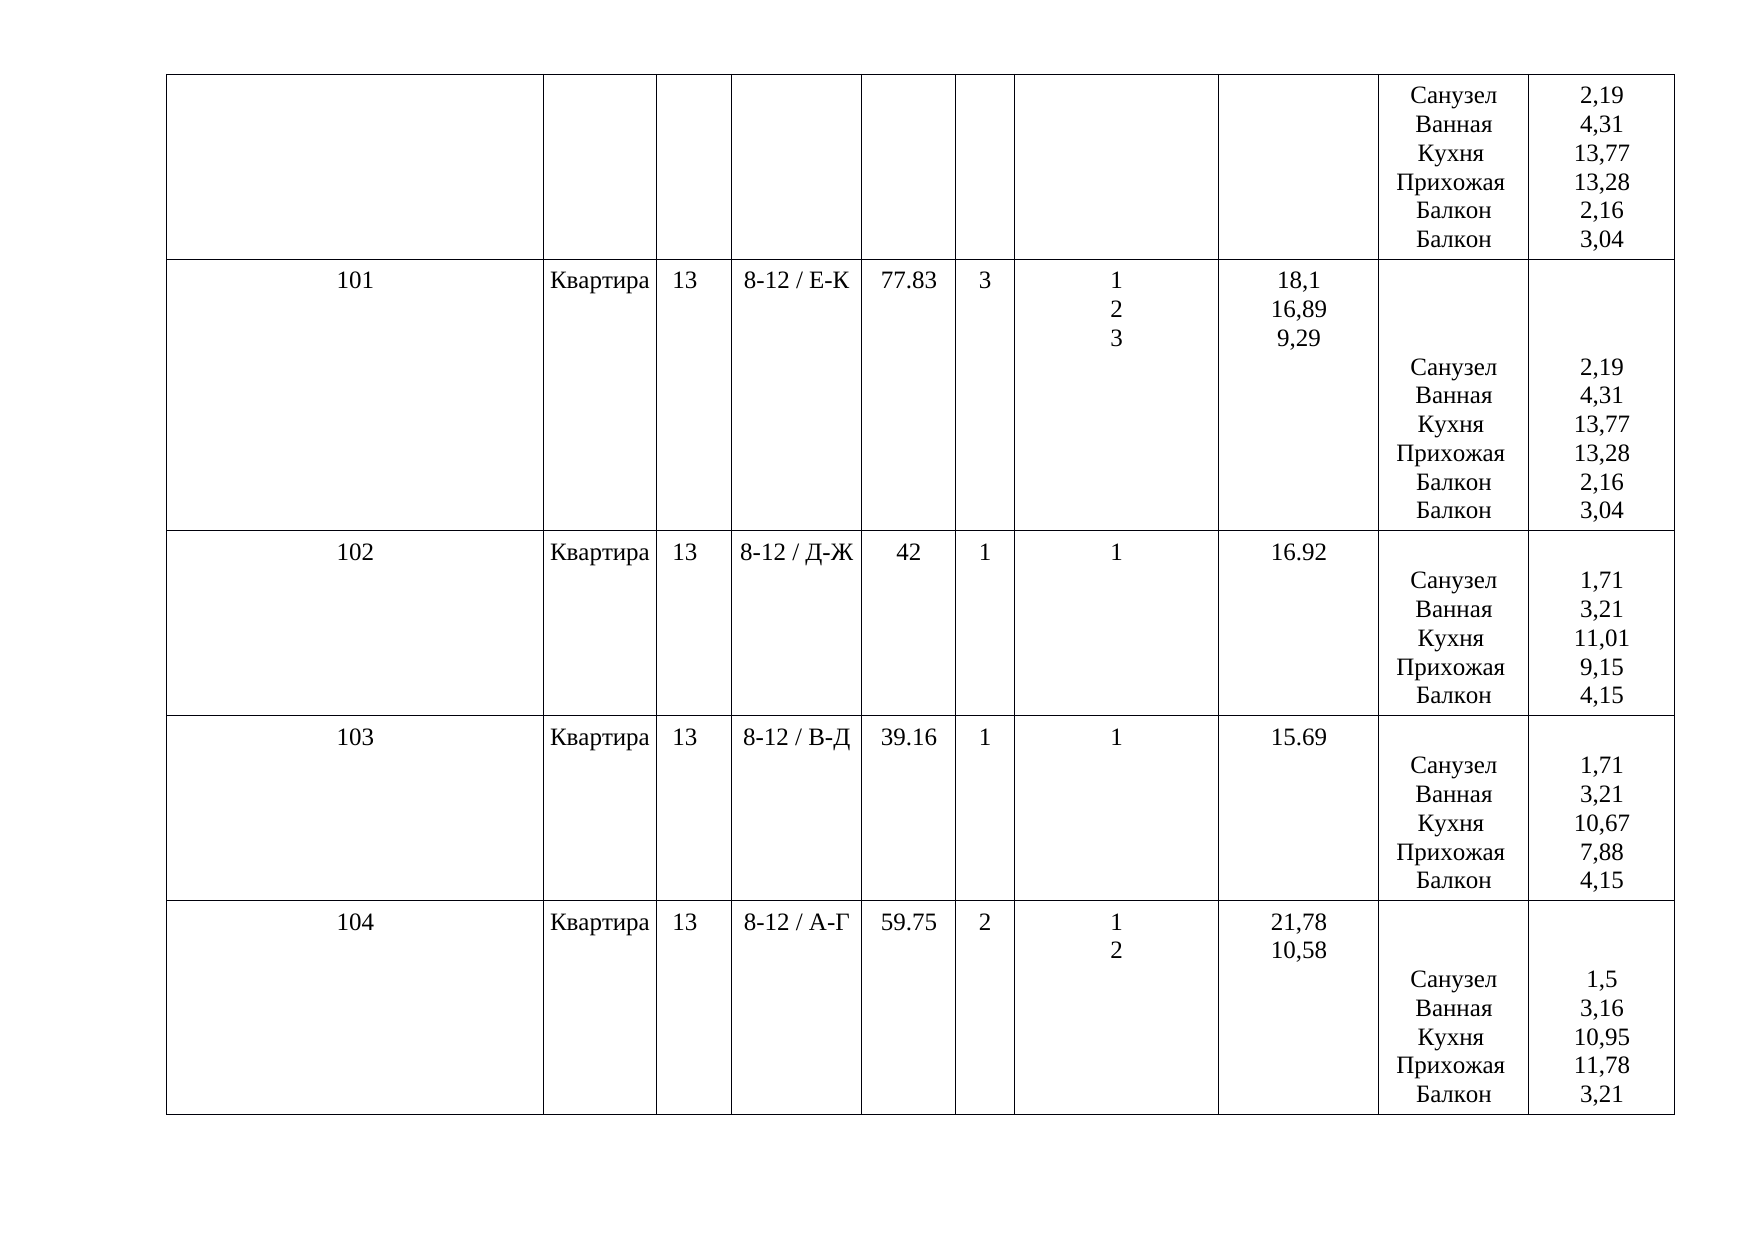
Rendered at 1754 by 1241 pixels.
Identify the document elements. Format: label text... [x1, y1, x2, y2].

table_cell 8-12 / В-Д [732, 716, 861, 900]
table_cell 42 [862, 531, 955, 715]
table_cell 13 [657, 260, 731, 530]
table_cell 15,69 [1219, 716, 1378, 900]
table_cell [956, 75, 1014, 259]
table_cell 2,19 4,31 13,77 13,28 2,16 3,04 [1529, 75, 1674, 259]
table_cell 77,83 [862, 75, 955, 259]
table_cell Санузел Ванная Кухня Прихожая Балкон [1379, 531, 1528, 715]
table_cell Санузел Ванная Кухня Прихожая Балкон [1379, 901, 1528, 1114]
table_cell 1 [1015, 531, 1218, 715]
table_cell 1 2 3 [1015, 260, 1218, 530]
table_cell 2 [956, 901, 1014, 1114]
table_cell 16,92 [1219, 531, 1378, 715]
table_cell 102 [167, 531, 543, 715]
table_cell Квартира [544, 716, 656, 900]
table_cell [1015, 75, 1218, 259]
table_cell 59,75 [862, 901, 955, 1114]
table_cell 8-12 / А-Г [732, 901, 861, 1114]
table_cell 77,83 [862, 260, 955, 530]
table_cell 103 [167, 716, 543, 900]
table_cell 1 [956, 716, 1014, 900]
table_cell 3 [956, 260, 1014, 530]
table_cell 21,78 10,58 [1219, 901, 1378, 1114]
table_cell [657, 75, 731, 259]
table_cell 39,16 [862, 716, 955, 900]
table_cell Квартира [544, 260, 656, 530]
table_cell Квартира [544, 531, 656, 715]
table_cell 1,5 3,16 10,95 11,78 3,21 [1529, 901, 1674, 1114]
table_cell 1 [956, 531, 1014, 715]
table_cell [167, 75, 543, 259]
table_cell 104 [167, 901, 543, 1114]
table_cell 8-12 / Д-Ж [732, 531, 861, 715]
table_cell 2,19 4,31 13,77 13,28 2,16 3,04 [1529, 260, 1674, 530]
table_cell 13 [657, 901, 731, 1114]
table_cell [732, 75, 861, 259]
table_cell 1 [1015, 716, 1218, 900]
table_cell 1 2 [1015, 901, 1218, 1114]
table_cell 18,1 16,89 9,29 [1219, 260, 1378, 530]
table_cell Санузел Ванная Кухня Прихожая Балкон Балкон [1379, 75, 1528, 259]
table_cell Санузел Ванная Кухня Прихожая Балкон [1379, 716, 1528, 900]
table_cell [544, 75, 656, 259]
table_cell 13 [657, 716, 731, 900]
table_cell 1,71 3,21 10,67 7,88 4,15 [1529, 716, 1674, 900]
table_cell [1219, 75, 1378, 259]
table_cell Санузел Ванная Кухня Прихожая Балкон Балкон [1379, 260, 1528, 530]
table_cell 8-12 / Е-К [732, 260, 861, 530]
table_cell 1,71 3,21 11,01 9,15 4,15 [1529, 531, 1674, 715]
table_cell Квартира [544, 901, 656, 1114]
table_cell 101 [167, 260, 543, 530]
table_cell 13 [657, 531, 731, 715]
